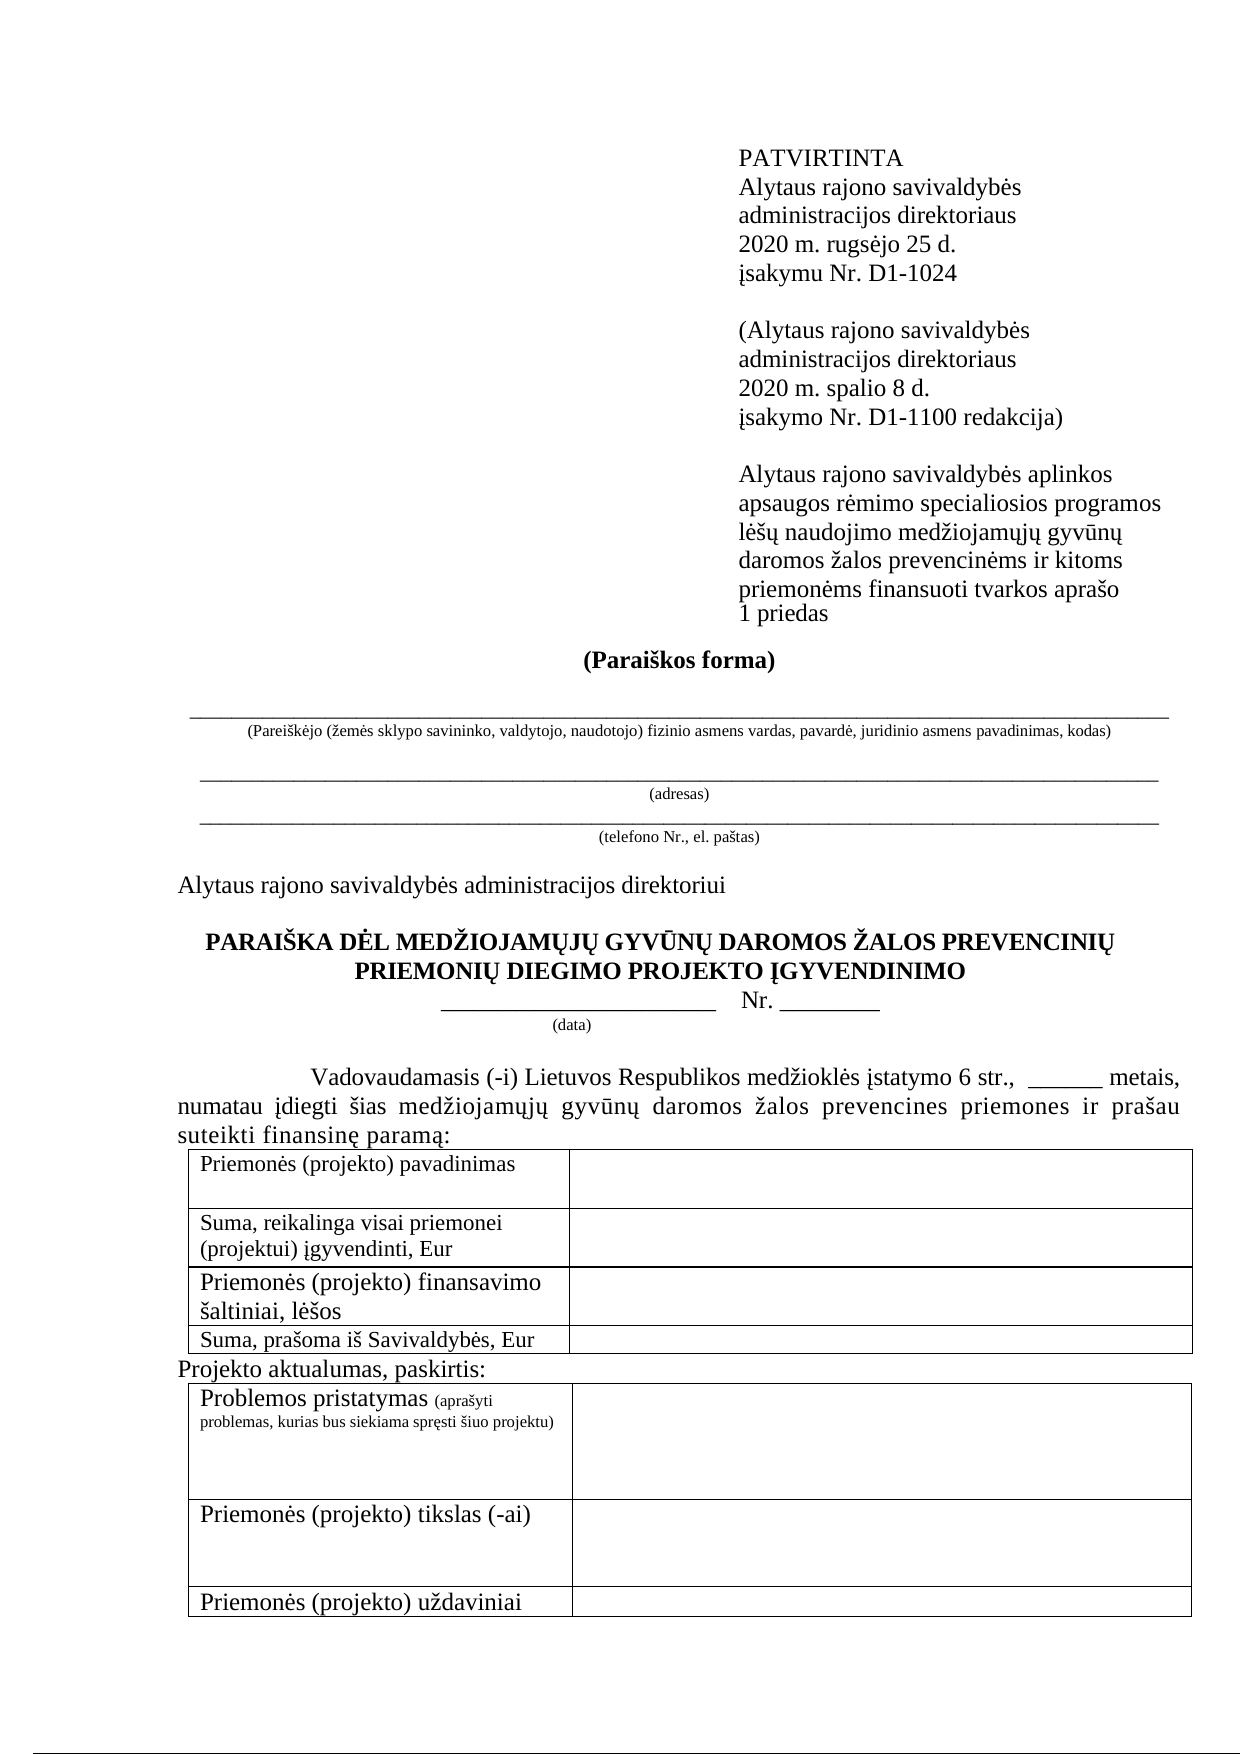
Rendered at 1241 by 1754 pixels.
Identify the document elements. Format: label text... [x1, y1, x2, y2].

text _____________________________________________________________________________________________ [177, 803, 1181, 827]
text ______________________ Nr. ________ [177, 986, 1143, 1014]
text ______________________________________________________________________________________________ [177, 697, 1181, 721]
table_cell [573, 1500, 1191, 1586]
table_cell Priemonės (projekto) tikslas (-ai) [189, 1500, 572, 1586]
text (data) [552, 1014, 1181, 1034]
text įsakymu Nr. D1-1024 [177, 258, 1181, 287]
text 2020 m. rugsėjo 25 d. [177, 229, 1181, 258]
text apsaugos rėmimo specialiosios programos [738, 488, 1181, 517]
text (Pareiškėjo (žemės sklypo savininko, valdytojo, naudotojo) fizinio asmens vardas, pavardė, juridinio asmens pavadinimas, kodas) [177, 721, 1181, 740]
text (Alytaus rajono savivaldybės [177, 316, 1181, 344]
table_cell [570, 1209, 1192, 1266]
table_cell [570, 1268, 1192, 1325]
text PARAIŠKA DĖL MEDŽIOJAMŲJŲ GYVŪNŲ DAROMOS ŽALOS PREVENCINIŲ PRIEMONIŲ DIEGIMO PROJEKTO ĮGYVENDINIMO [177, 928, 1143, 986]
text lėšų naudojimo medžiojamųjų gyvūnų [738, 517, 1181, 546]
text (telefono Nr., el. paštas) [177, 827, 1181, 846]
text administracijos direktoriaus [177, 201, 1181, 229]
text administracijos direktoriaus [177, 344, 1181, 373]
text 2020 m. spalio 8 d. [177, 373, 1181, 402]
text 1 priedas [738, 603, 1181, 627]
table_cell Priemonės (projekto) finansavimo šaltiniai, lėšos [189, 1268, 569, 1325]
table_header [573, 1384, 1191, 1498]
table_cell Suma, prašoma iš Savivaldybės, Eur [189, 1326, 569, 1353]
text Vadovaudamasis (-i) Lietuvos Respublikos medžioklės įstatymo 6 str., ______ metais, numatau įdiegti šias medžiojamųjų gyvūnų daromos žalos prevencines priemones ir prašau suteikti finansinę paramą: [177, 1062, 1181, 1149]
table_cell [570, 1326, 1192, 1353]
table_cell [573, 1587, 1191, 1616]
text ____________________________________________________________________________________________ [177, 759, 1181, 784]
text Projekto aktualumas, paskirtis: [177, 1354, 1181, 1382]
text daromos žalos prevencinėms ir kitoms [738, 546, 1181, 574]
text Alytaus rajono savivaldybės [177, 172, 1181, 201]
text priemonėms finansuoti tvarkos aprašo [738, 574, 1181, 603]
table_header Problemos pristatymas (aprašyti problemas, kurias bus siekiama spręsti šiuo projektu) [189, 1384, 572, 1498]
text (adresas) [177, 784, 1181, 803]
text Alytaus rajono savivaldybės administracijos direktoriui [177, 870, 1181, 899]
text Alytaus rajono savivaldybės aplinkos [738, 459, 1181, 488]
text PATVIRTINTA [177, 143, 1181, 172]
table_header [570, 1150, 1192, 1207]
table_header Priemonės (projekto) pavadinimas [189, 1150, 569, 1207]
table_cell Suma, reikalinga visai priemonei (projektui) įgyvendinti, Eur [189, 1209, 569, 1266]
text įsakymo Nr. D1-1100 redakcija) [177, 402, 1181, 431]
text (Paraiškos forma) [177, 650, 1181, 674]
table_cell Priemonės (projekto) uždaviniai [189, 1587, 572, 1616]
